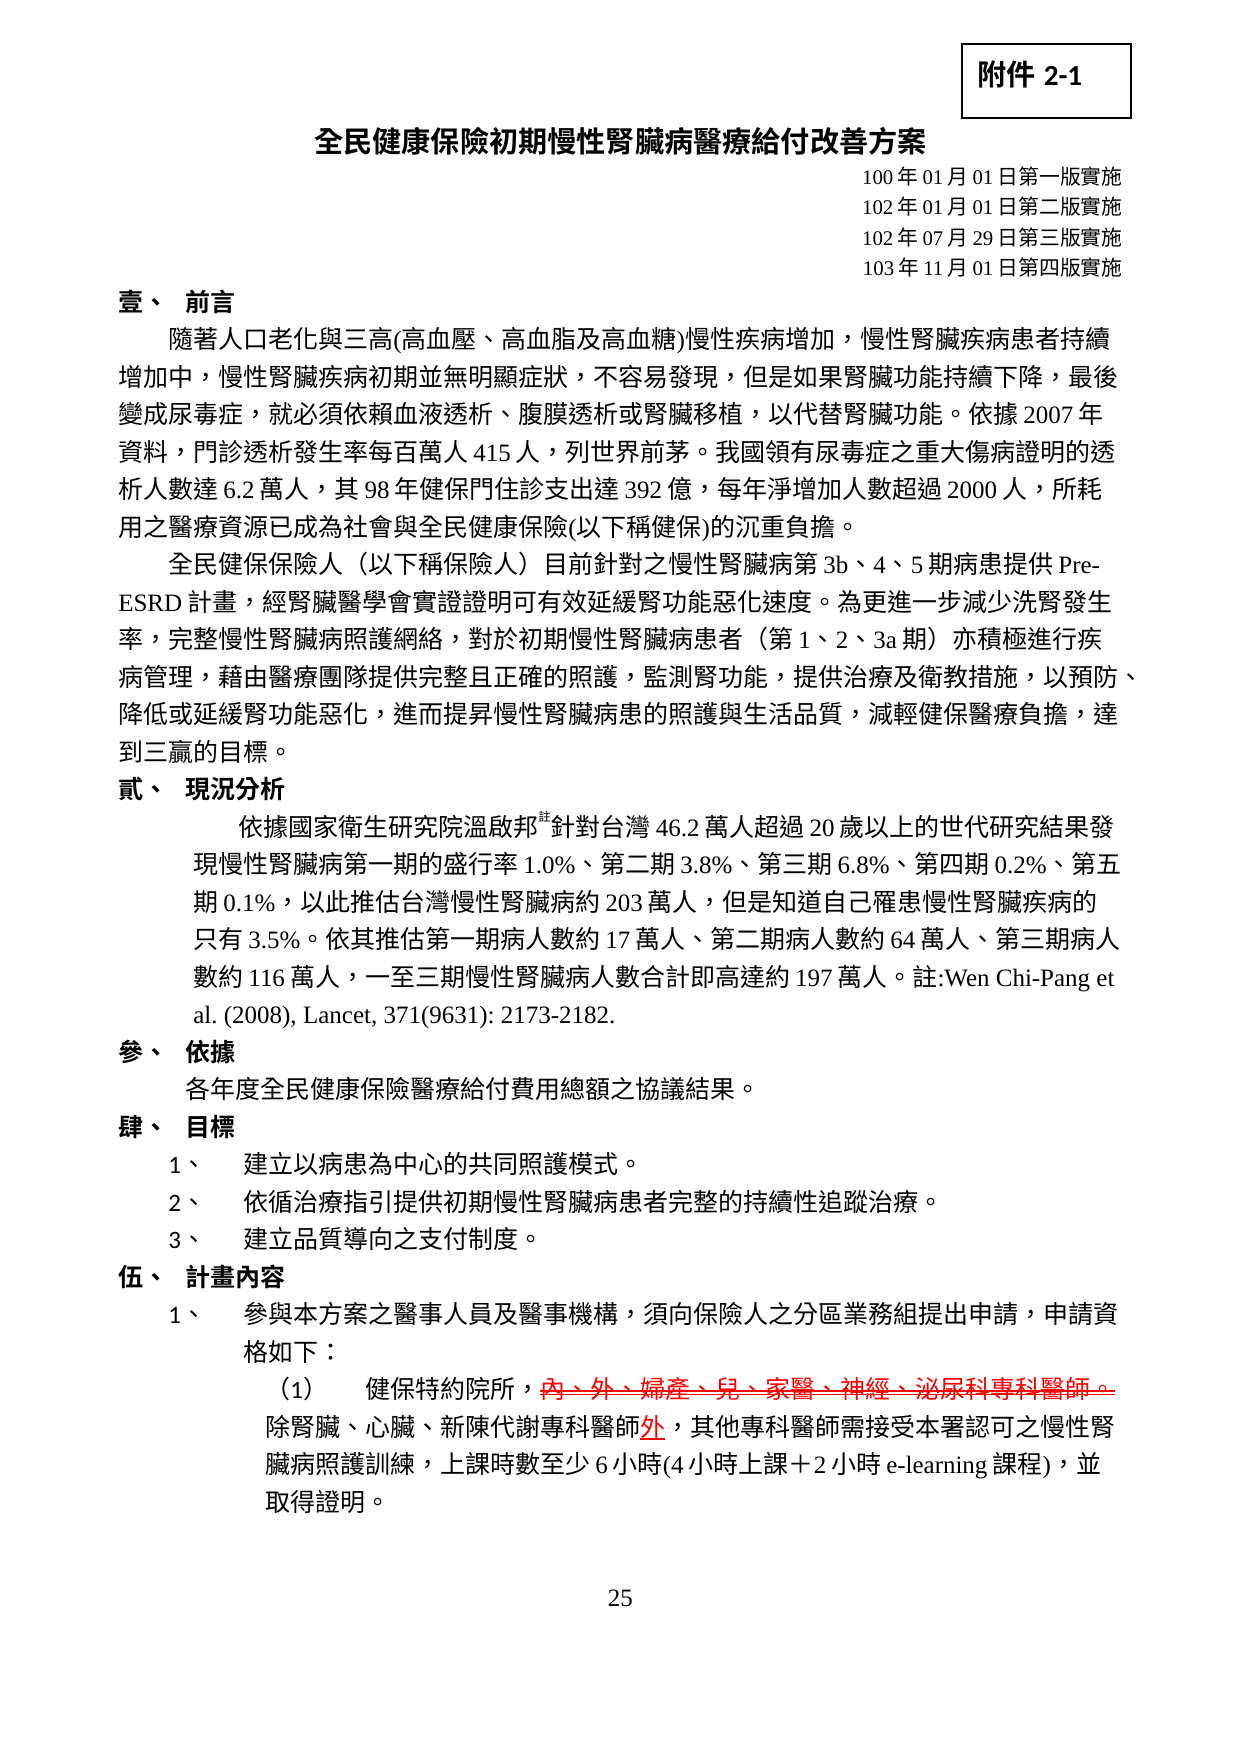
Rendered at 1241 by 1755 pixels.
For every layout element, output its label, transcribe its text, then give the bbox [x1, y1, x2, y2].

list 現況分析 [118, 769, 1122, 806]
list 依據 [118, 1031, 1122, 1069]
text 全民健保保險人（以下稱保險人）目前針對之慢性腎臟病第3b、4、5期病患提供Pre-ESRD計畫，經腎臟醫學會實證證明可有效延緩腎功能惡化速度。為更進一步減少洗腎發生率，完整慢性腎臟病照護網絡，對於初期慢性腎臟病患者（第1、2、3a期）亦積極進行疾病管理，藉由醫療團隊提供完整且正確的照護，監測腎功能，提供治療及衛教措施，以預防、降低或延緩腎功能惡化，進而提昇慢性腎臟病患的照護與生活品質，減輕健保醫療負擔，達到三贏的目標。 [118, 544, 1122, 769]
text 各年度全民健康保險醫療給付費用總額之協議結果。 [185, 1069, 1122, 1106]
text 全民健康保險初期慢性腎臟病醫療給付改善方案 [118, 118, 1122, 160]
list 目標 [118, 1106, 1122, 1144]
list 前言 [118, 281, 1122, 319]
list 計畫內容 [118, 1256, 1122, 1294]
list 依循治療指引提供初期慢性腎臟病患者完整的持續性追蹤治療。 [168, 1181, 1122, 1219]
text 103年11月01日第四版實施 [118, 251, 1122, 281]
text 依據國家衛生研究院溫啟邦註針對台灣46.2萬人超過20歲以上的世代研究結果發現慢性腎臟病第一期的盛行率1.0%、第二期3.8%、第三期6.8%、第四期0.2%、第五期0.1%，以此推估台灣慢性腎臟病約203萬人，但是知道自己罹患慢性腎臟疾病的只有3.5%。依其推估第一期病人數約17萬人、第二期病人數約64萬人、第三期病人數約116萬人，一至三期慢性腎臟病人數合計即高達約197萬人。註:Wen Chi-Pang et al. (2008), Lancet, 371(9631): 2173-2182. [193, 806, 1122, 1031]
text 102年01月01日第二版實施 [118, 191, 1122, 221]
list 建立品質導向之支付制度。 [168, 1219, 1122, 1256]
text 102年07月29日第三版實施 [118, 221, 1122, 251]
list 健保特約院所，內、外、婦產、兒、家醫、神經、泌尿科專科醫師。除腎臟、心臟、新陳代謝專科醫師外，其他專科醫師需接受本署認可之慢性腎臟病照護訓練，上課時數至少6小時(4小時上課＋2小時e-learning課程)，並取得證明。 [265, 1369, 1122, 1519]
list 參與本方案之醫事人員及醫事機構，須向保險人之分區業務組提出申請，申請資格如下： [168, 1294, 1122, 1369]
text 隨著人口老化與三高(高血壓、高血脂及高血糖)慢性疾病增加，慢性腎臟疾病患者持續增加中，慢性腎臟疾病初期並無明顯症狀，不容易發現，但是如果腎臟功能持續下降，最後變成尿毒症，就必須依賴血液透析、腹膜透析或腎臟移植，以代替腎臟功能。依據2007年資料，門診透析發生率每百萬人415人，列世界前茅。我國領有尿毒症之重大傷病證明的透析人數達6.2萬人，其98年健保門住診支出達392億，每年淨增加人數超過2000人，所耗用之醫療資源已成為社會與全民健康保險(以下稱健保)的沉重負擔。 [118, 319, 1122, 544]
text 100年01月01日第一版實施 [118, 160, 1122, 191]
list 建立以病患為中心的共同照護模式。 [168, 1144, 1122, 1181]
